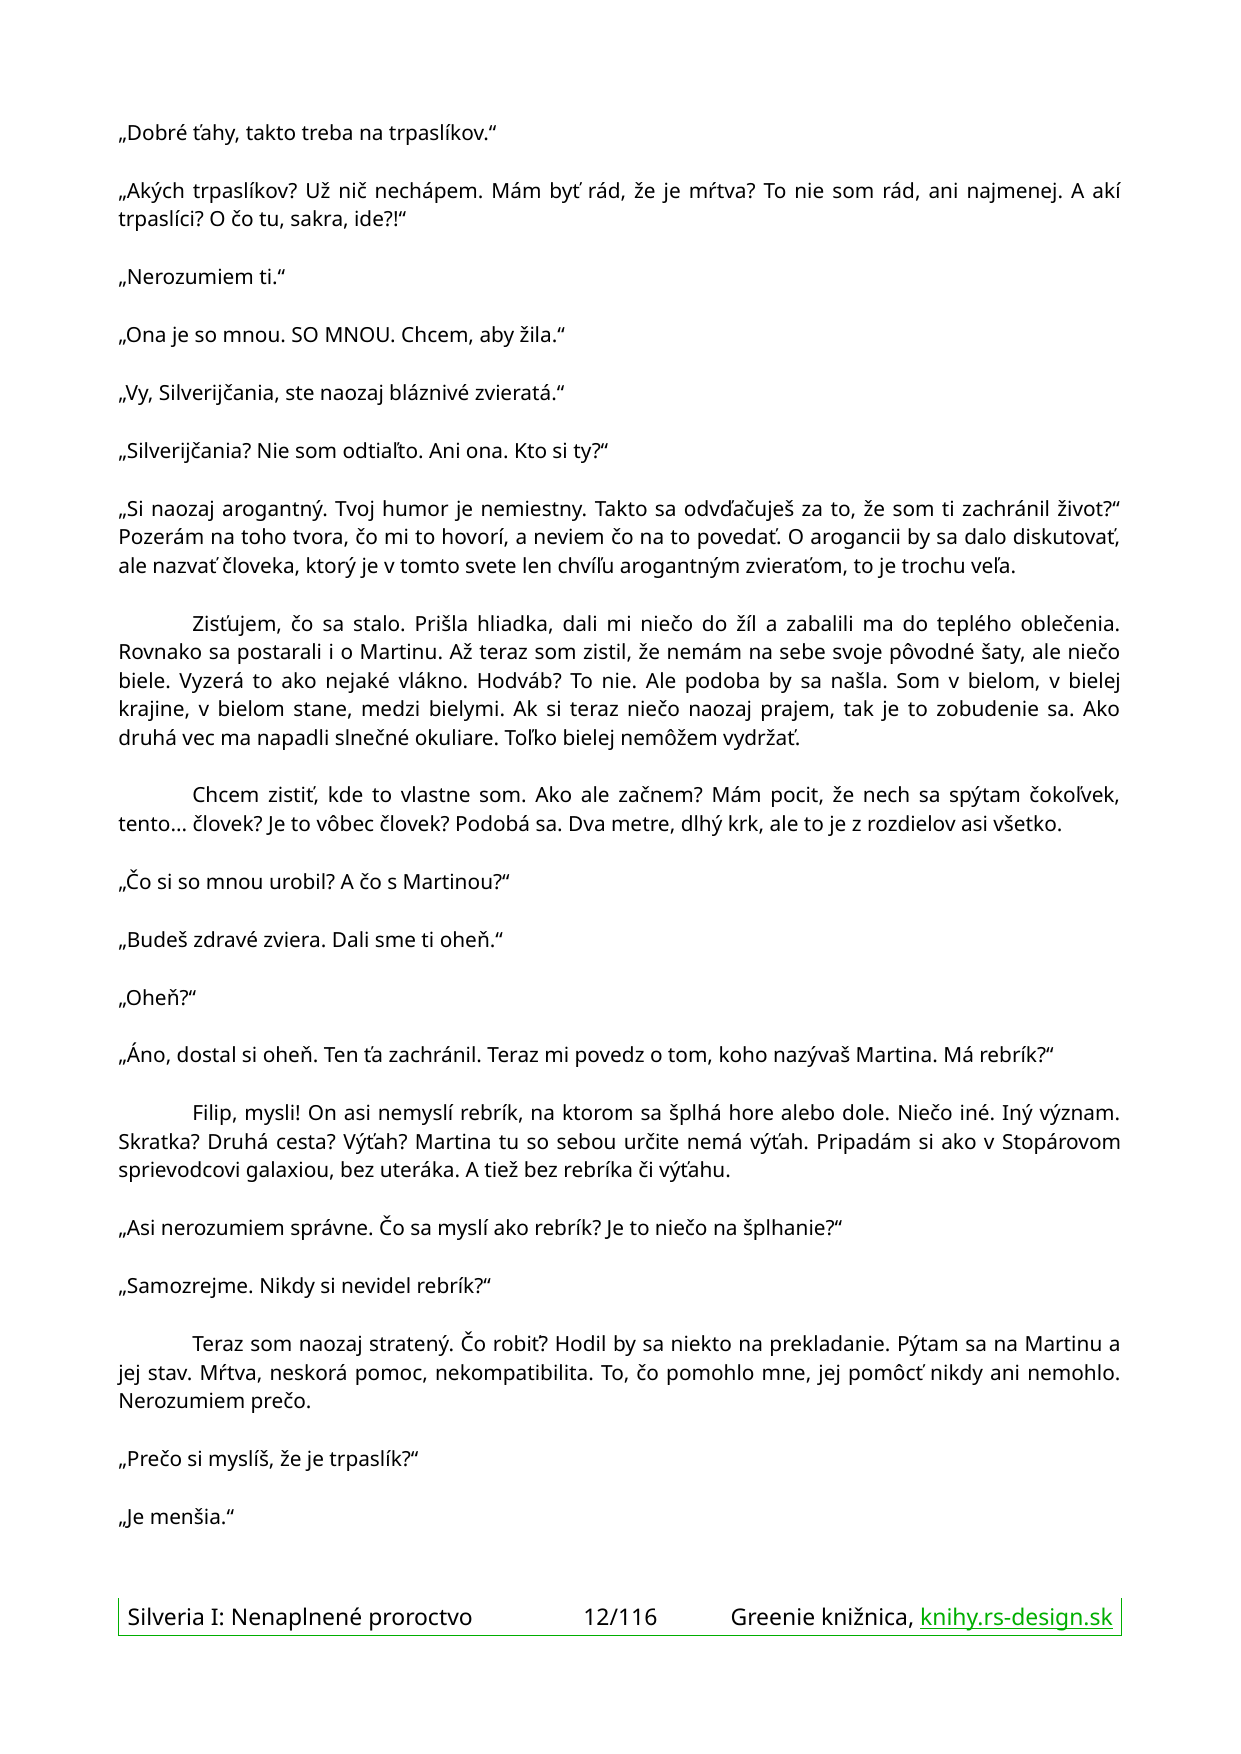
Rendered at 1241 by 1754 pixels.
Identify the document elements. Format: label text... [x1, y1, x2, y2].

text „Dobré ťahy, takto treba na trpaslíkov.“ [118, 118, 1122, 147]
text „Ona je so mnou. SO MNOU. Chcem, aby žila.“ [118, 320, 1122, 349]
text „Je menšia.“ [118, 1502, 1122, 1530]
text „Áno, dostal si oheň. Ten ťa zachránil. Teraz mi povedz o tom, koho nazývaš Martina. Má rebrík?“ [118, 1041, 1122, 1069]
text „Oheň?“ [118, 983, 1122, 1011]
text „Prečo si myslíš, že je trpaslík?“ [118, 1444, 1122, 1472]
text „Čo si so mnou urobil? A čo s Martinou?“ [118, 867, 1122, 895]
text „Samozrejme. Nikdy si nevidel rebrík?“ [118, 1271, 1122, 1300]
text „Vy, Silverijčania, ste naozaj bláznivé zvieratá.“ [118, 378, 1122, 407]
text „Asi nerozumiem správne. Čo sa myslí ako rebrík? Je to niečo na šplhanie?“ [118, 1213, 1122, 1242]
text „Akých trpaslíkov? Už nič nechápem. Mám byť rád, že je mŕtva? To nie som rád, ani najmenej. A akí trpaslíci? O čo tu, sakra, ide?!“ [118, 176, 1122, 233]
text Teraz som naozaj stratený. Čo robiť? Hodil by sa niekto na prekladanie. Pýtam sa na Martinu a jej stav. Mŕtva, neskorá pomoc, nekompatibilita. To, čo pomohlo mne, jej pomôcť nikdy ani nemohlo. Nerozumiem prečo. [118, 1329, 1122, 1414]
text Zisťujem, čo sa stalo. Prišla hliadka, dali mi niečo do žíl a zabalili ma do teplého oblečenia. Rovnako sa postarali i o Martinu. Až teraz som zistil, že nemám na sebe svoje pôvodné šaty, ale niečo biele. Vyzerá to ako nejaké vlákno. Hodváb? To nie. Ale podoba by sa našla. Som v bielom, v bielej krajine, v bielom stane, medzi bielymi. Ak si teraz niečo naozaj prajem, tak je to zobudenie sa. Ako druhá vec ma napadli slnečné okuliare. Toľko bielej nemôžem vydržať. [118, 609, 1122, 751]
text „Budeš zdravé zviera. Dali sme ti oheň.“ [118, 925, 1122, 953]
text „Si naozaj arogantný. Tvoj humor je nemiestny. Takto sa odvďačuješ za to, že som ti zachránil život?“ Pozerám na toho tvora, čo mi to hovorí, a neviem čo na to povedať. O arogancii by sa dalo diskutovať, ale nazvať človeka, ktorý je v tomto svete len chvíľu arogantným zvieraťom, to je trochu veľa. [118, 494, 1122, 579]
text Filip, mysli! On asi nemyslí rebrík, na ktorom sa šplhá hore alebo dole. Niečo iné. Iný význam. Skratka? Druhá cesta? Výťah? Martina tu so sebou určite nemá výťah. Pripadám si ako v Stopárovom sprievodcovi galaxiou, bez uteráka. A tiež bez rebríka či výťahu. [118, 1098, 1122, 1184]
text Chcem zistiť, kde to vlastne som. Ako ale začnem? Mám pocit, že nech sa spýtam čokoľvek, tento... človek? Je to vôbec človek? Podobá sa. Dva metre, dlhý krk, ale to je z rozdielov asi všetko. [118, 781, 1122, 837]
text „Nerozumiem ti.“ [118, 262, 1122, 291]
text „Silverijčania? Nie som odtiaľto. Ani ona. Kto si ty?“ [118, 436, 1122, 464]
